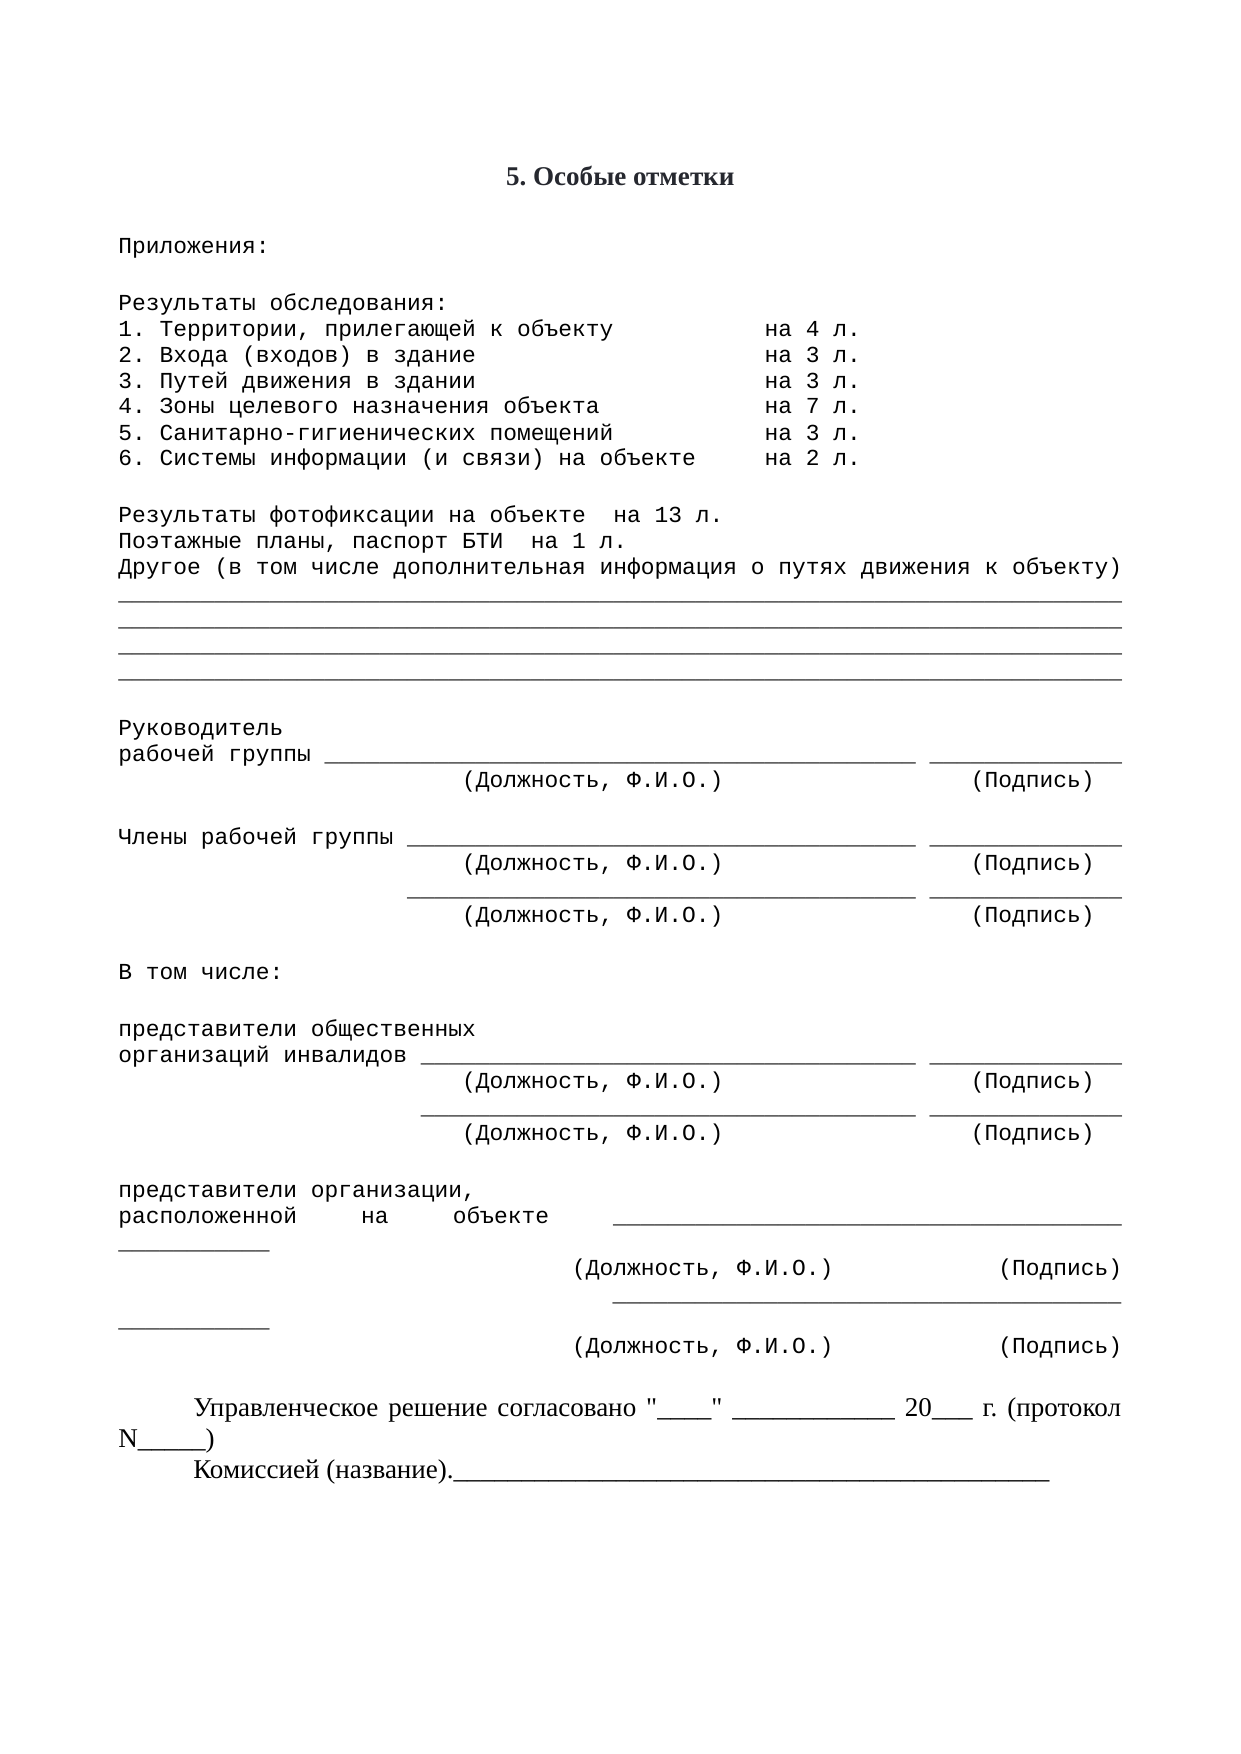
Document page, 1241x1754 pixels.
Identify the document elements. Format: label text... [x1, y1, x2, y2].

text рабочей группы ___________________________________________ ______________ [118, 742, 1122, 768]
text В том числе: [118, 960, 1122, 986]
text _____________________________________ ______________ [118, 877, 1122, 903]
text Руководитель [118, 717, 1122, 742]
text ____________________________________ ______________ [118, 1095, 1122, 1121]
text (Должность, Ф.И.О.) (Подпись) [118, 1121, 1122, 1147]
text (Должность, Ф.И.О.) (Подпись) [118, 903, 1122, 929]
text 4. Зоны целевого назначения объекта на 7 л. [118, 395, 1122, 421]
text [118, 680, 1122, 685]
text [118, 654, 1122, 659]
text [118, 602, 1122, 608]
text _________________________________________________________________________ [118, 608, 1122, 627]
text Результаты обследования: [118, 291, 1122, 317]
text Результаты фотофиксации на объекте на 13 л. [118, 504, 1122, 530]
text _________________________________________________________________________ [118, 633, 1122, 653]
text (Должность, Ф.И.О.) (Подпись) [118, 1334, 1122, 1360]
text Комиссией (название).____________________________________________ [118, 1453, 1122, 1484]
text _________________________________________________________________________ [118, 582, 1122, 601]
text 5. Особые отметки [118, 161, 1122, 192]
text 1. Территории, прилегающей к объекту на 4 л. [118, 317, 1122, 343]
text расположенной на объекте _____________________________________ ___________ [118, 1204, 1122, 1256]
text Члены рабочей группы _____________________________________ ______________ [118, 826, 1122, 851]
text 5. Санитарно-гигиенических помещений на 3 л. [118, 421, 1122, 447]
text Другое (в том числе дополнительная информация о путях движения к объекту) [118, 556, 1122, 582]
text 6. Системы информации (и связи) на объекте на 2 л. [118, 447, 1122, 473]
text 2. Входа (входов) в здание на 3 л. [118, 343, 1122, 369]
text (Должность, Ф.И.О.) (Подпись) [118, 851, 1122, 877]
text Приложения: [118, 234, 1122, 260]
text Поэтажные планы, паспорт БТИ на 1 л. [118, 530, 1122, 556]
text (Должность, Ф.И.О.) (Подпись) [118, 1069, 1122, 1095]
text (Должность, Ф.И.О.) (Подпись) [118, 1256, 1122, 1282]
text Управленческое решение согласовано "____" ____________ 20___ г. (протокол N_____) [118, 1391, 1122, 1453]
text 3. Путей движения в здании на 3 л. [118, 369, 1122, 395]
text представители организации, [118, 1178, 1122, 1204]
text _____________________________________ ___________ [118, 1282, 1122, 1334]
text [118, 628, 1122, 633]
text организаций инвалидов ____________________________________ ______________ [118, 1043, 1122, 1069]
text _________________________________________________________________________ [118, 659, 1122, 679]
text представители общественных [118, 1017, 1122, 1043]
text (Должность, Ф.И.О.) (Подпись) [118, 768, 1122, 794]
